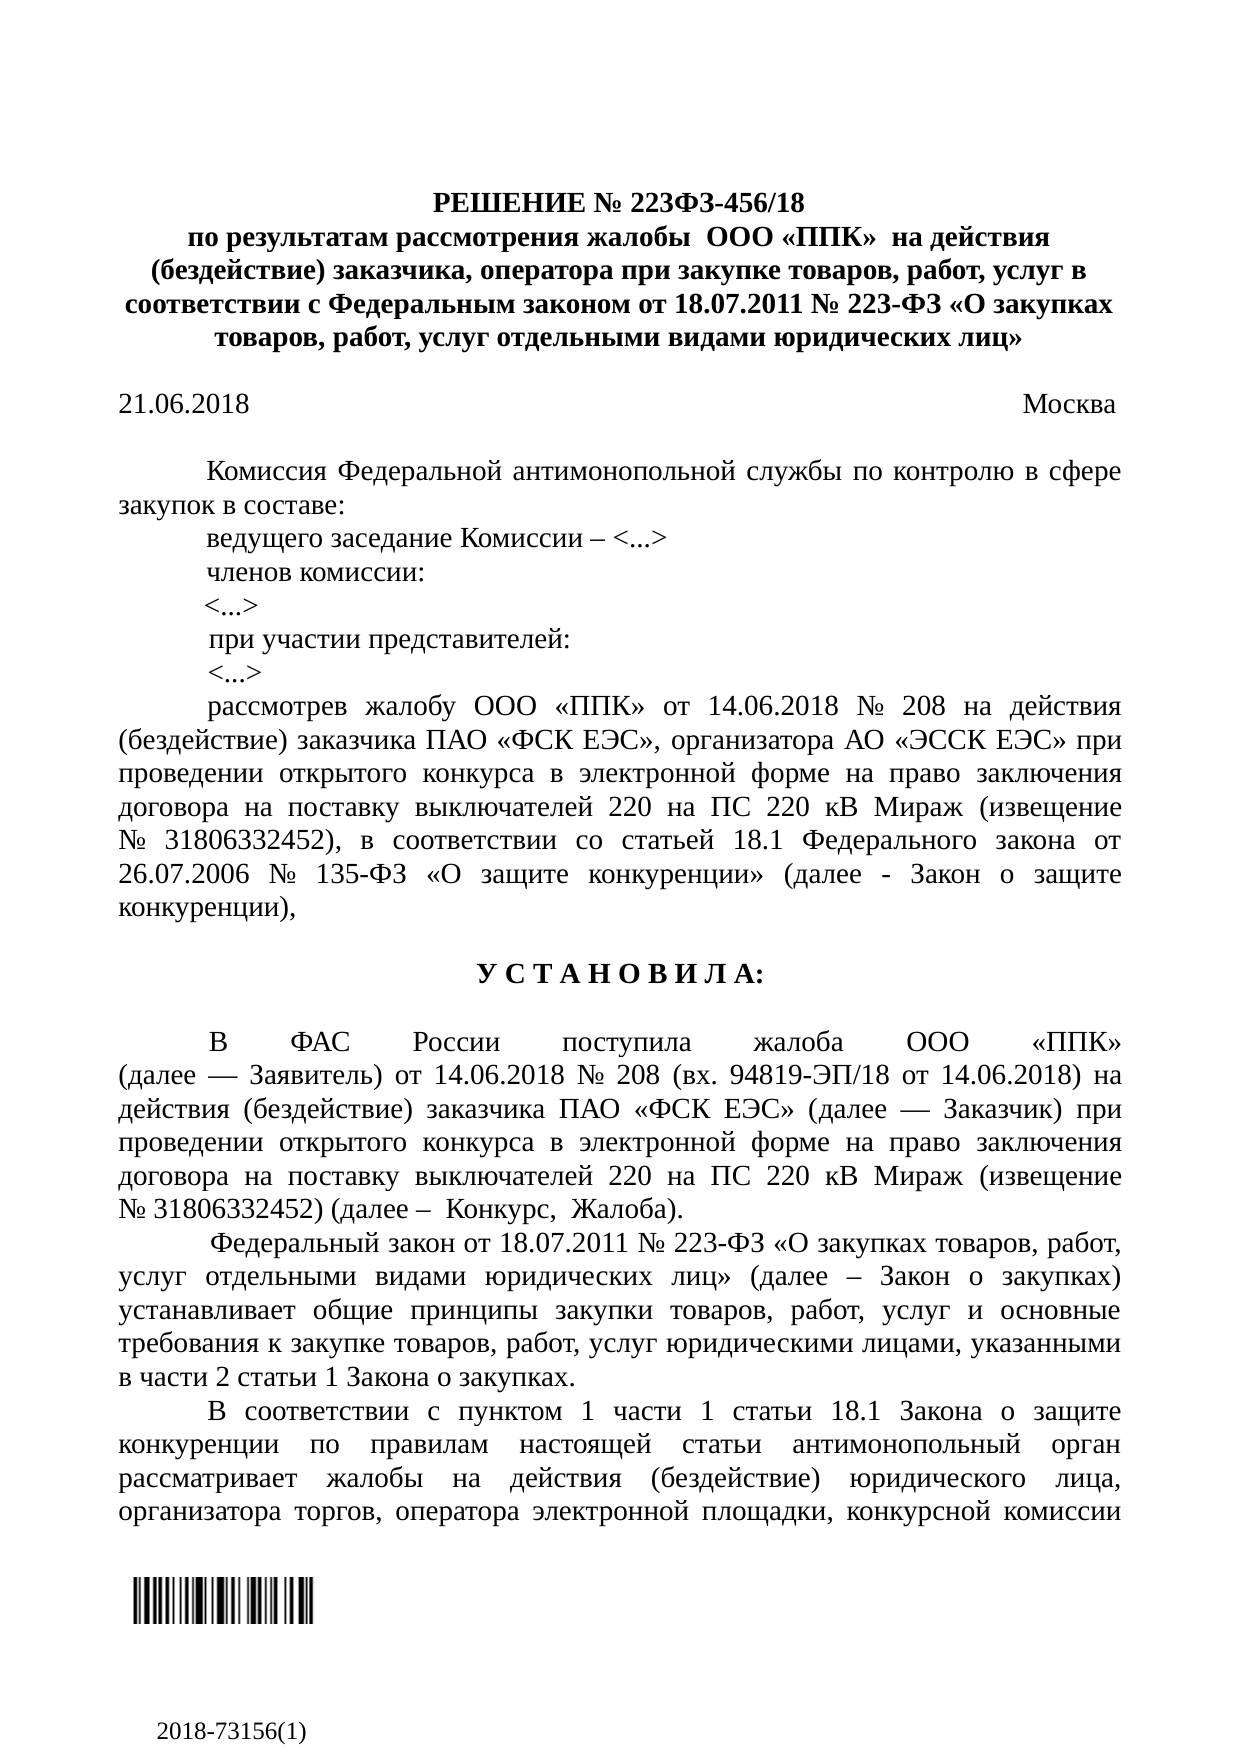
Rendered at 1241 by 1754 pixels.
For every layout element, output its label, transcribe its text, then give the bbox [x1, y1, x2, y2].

text при участии представителей: [118, 621, 1122, 655]
text ведущего заседание Комиссии – <...> [118, 521, 1122, 554]
text <...> [118, 655, 1122, 688]
picture [118, 1577, 331, 1624]
text В соответствии с пунктом 1 части 1 статьи 18.1 Закона о защите конкуренции по правилам настоящей статьи антимонопольный орган рассматривает жалобы на действия (бездействие) юридического лица, организатора торгов, оператора электронной площадки, конкурсной комиссии [118, 1393, 1122, 1527]
text РЕШЕНИЕ № 223ФЗ-456/18 [118, 185, 1119, 219]
text <...> [118, 588, 1122, 621]
text Комиссия Федеральной антимонопольной службы по контролю в сфере закупок в составе: [118, 453, 1122, 521]
text 21.06.2018 Москва [118, 386, 1122, 420]
text членов комиссии: [118, 554, 1122, 588]
text по результатам рассмотрения жалобы ООО «ППК» на действия (бездействие) заказчика, оператора при закупке товаров, работ, услуг в соответствии с Федеральным законом от 18.07.2011 № 223-ФЗ «О закупках товаров, работ, услуг отдельными видами юридических лиц» [118, 219, 1119, 353]
text рассмотрев жалобу ООО «ППК» от 14.06.2018 № 208 на действия (бездействие) заказчика ПАО «ФСК ЕЭС», организатора АО «ЭССК ЕЭС» при проведении открытого конкурса в электронной форме на право заключения договора на поставку выключателей 220 на ПС 220 кВ Мираж (извещение № 31806332452), в соответствии со статьей 18.1 Федерального закона от 26.07.2006 № 135-ФЗ «О защите конкуренции» (далее - Закон о защите конкуренции), [118, 688, 1122, 923]
text Федеральный закон от 18.07.2011 № 223-ФЗ «О закупках товаров, работ, услуг отдельными видами юридических лиц» (далее – Закон о закупках) устанавливает общие принципы закупки товаров, работ, услуг и основные требования к закупке товаров, работ, услуг юридическими лицами, указанными в части 2 статьи 1 Закона о закупках. [118, 1225, 1122, 1393]
text У С Т А Н О В И Л А: [118, 957, 1122, 990]
text В ФАС России поступила жалоба ООО «ППК» (далее — Заявитель) от 14.06.2018 № 208 (вх. 94819-ЭП/18 от 14.06.2018) на действия (бездействие) заказчика ПАО «ФСК ЕЭС» (далее — Заказчик) при проведении открытого конкурса в электронной форме на право заключения договора на поставку выключателей 220 на ПС 220 кВ Мираж (извещение № 31806332452) (далее – Конкурс, Жалоба). [118, 1024, 1122, 1225]
